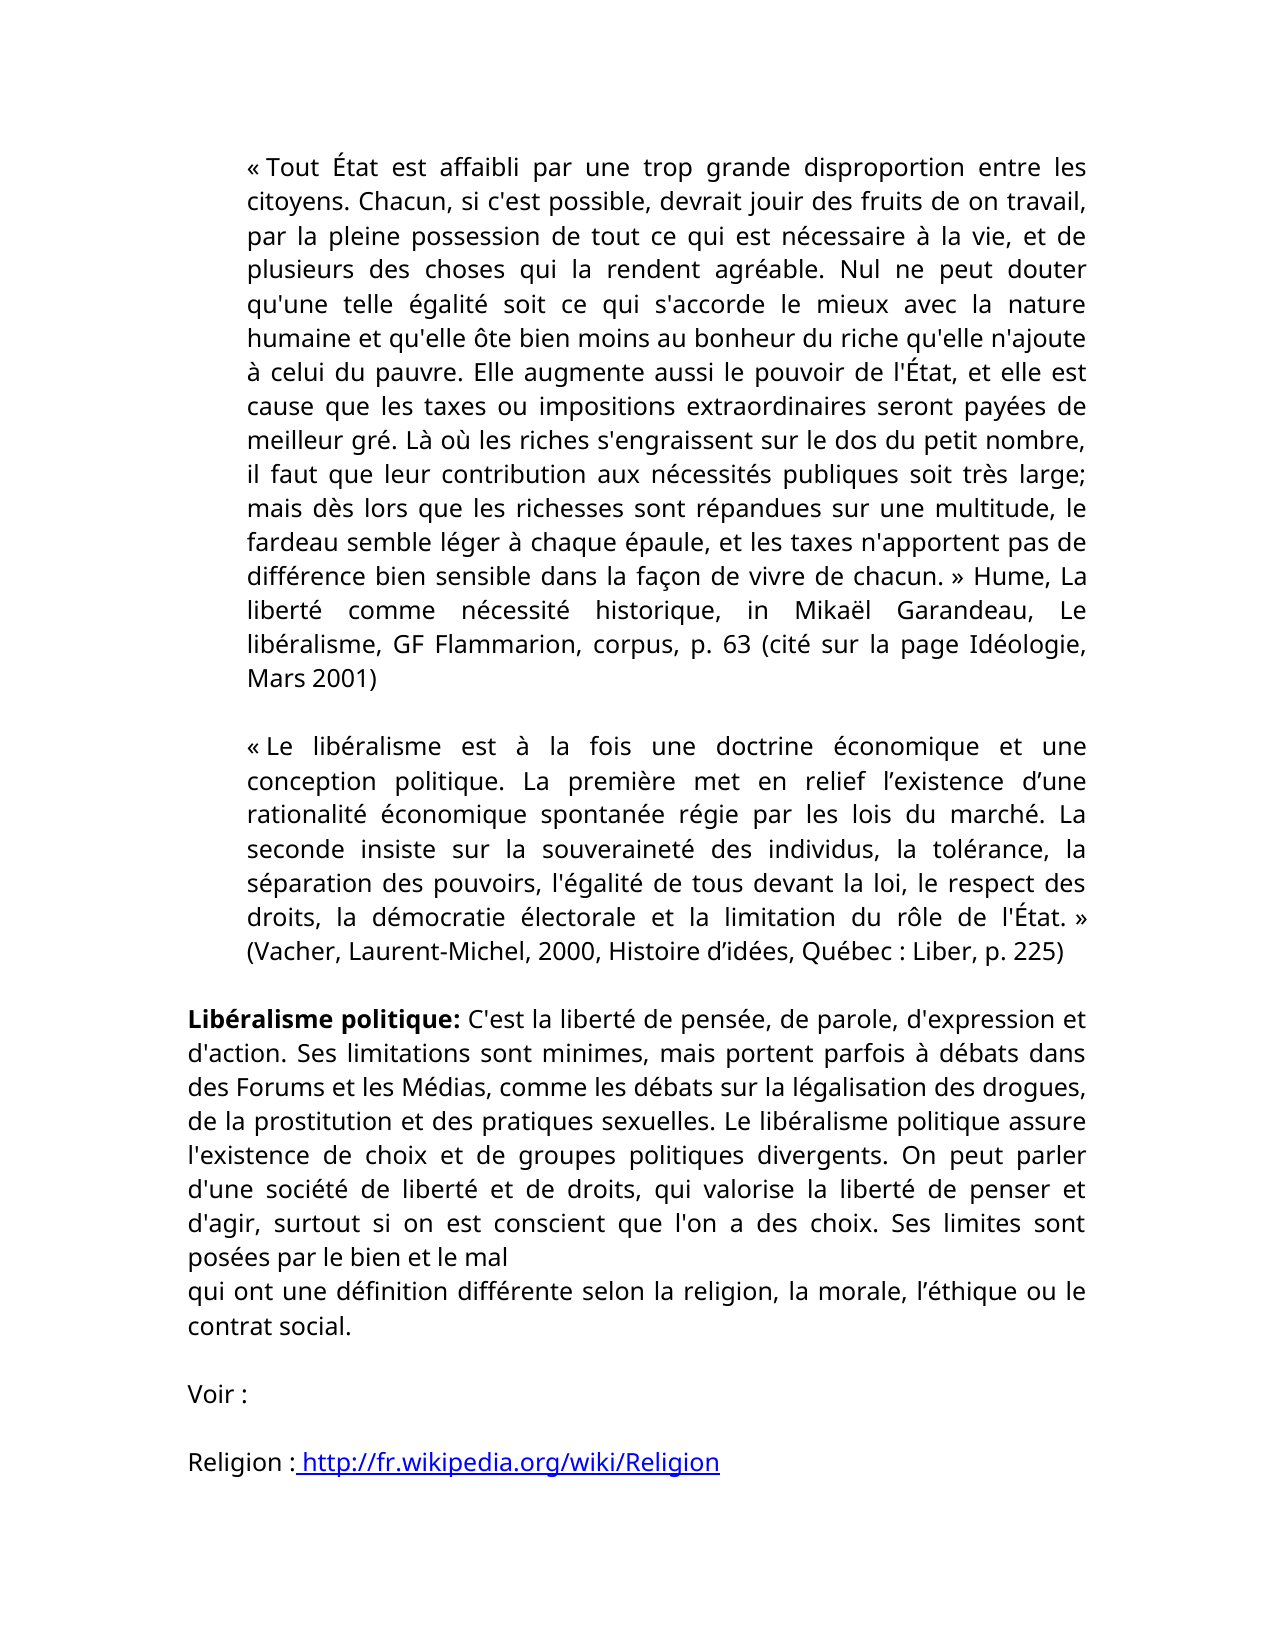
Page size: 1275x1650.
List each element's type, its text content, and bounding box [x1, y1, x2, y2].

text Religion : http://fr.wikipedia.org/wiki/Religion [187, 1444, 1087, 1478]
text « Tout État est affaibli par une trop grande disproportion entre les citoyens. Chacun, si c'est possible, devrait jouir des fruits de on travail, par la pleine possession de tout ce qui est nécessaire à la vie, et de plusieurs des choses qui la rendent agréable. Nul ne peut douter qu'une telle égalité soit ce qui s'accorde le mieux avec la nature humaine et qu'elle ôte bien moins au bonheur du riche qu'elle n'ajoute à celui du pauvre. Elle augmente aussi le pouvoir de l'État, et elle est cause que les taxes ou impositions extraordinaires seront payées de meilleur gré. Là où les riches s'engraissent sur le dos du petit nombre, il faut que leur contribution aux nécessités publiques soit très large; mais dès lors que les richesses sont répandues sur une multitude, le fardeau semble léger à chaque épaule, et les taxes n'apportent pas de différence bien sensible dans la façon de vivre de chacun. » Hume, La liberté comme nécessité historique, in Mikaël Garandeau, Le libéralisme, GF Flammarion, corpus, p. 63 (cité sur la page Idéologie, Mars 2001) [247, 150, 1087, 695]
text Voir : [187, 1376, 1087, 1410]
text qui ont une définition différente selon la religion, la morale, l’éthique ou le contrat social. [187, 1274, 1087, 1342]
text Libéralisme politique: C'est la liberté de pensée, de parole, d'expression et d'action. Ses limitations sont minimes, mais portent parfois à débats dans des Forums et les Médias, comme les débats sur la légalisation des drogues, de la prostitution et des pratiques sexuelles. Le libéralisme politique assure l'existence de choix et de groupes politiques divergents. On peut parler d'une société de liberté et de droits, qui valorise la liberté de penser et d'agir, surtout si on est conscient que l'on a des choix. Ses limites sont posées par le bien et le mal [187, 1002, 1087, 1274]
text « Le libéralisme est à la fois une doctrine économique et une conception politique. La première met en relief l’existence d’une rationalité économique spontanée régie par les lois du marché. La seconde insiste sur la souveraineté des individus, la tolérance, la séparation des pouvoirs, l'égalité de tous devant la loi, le respect des droits, la démocratie électorale et la limitation du rôle de l'État. » (Vacher, Laurent-Michel, 2000, Histoire d’idées, Québec : Liber, p. 225) [247, 729, 1087, 967]
